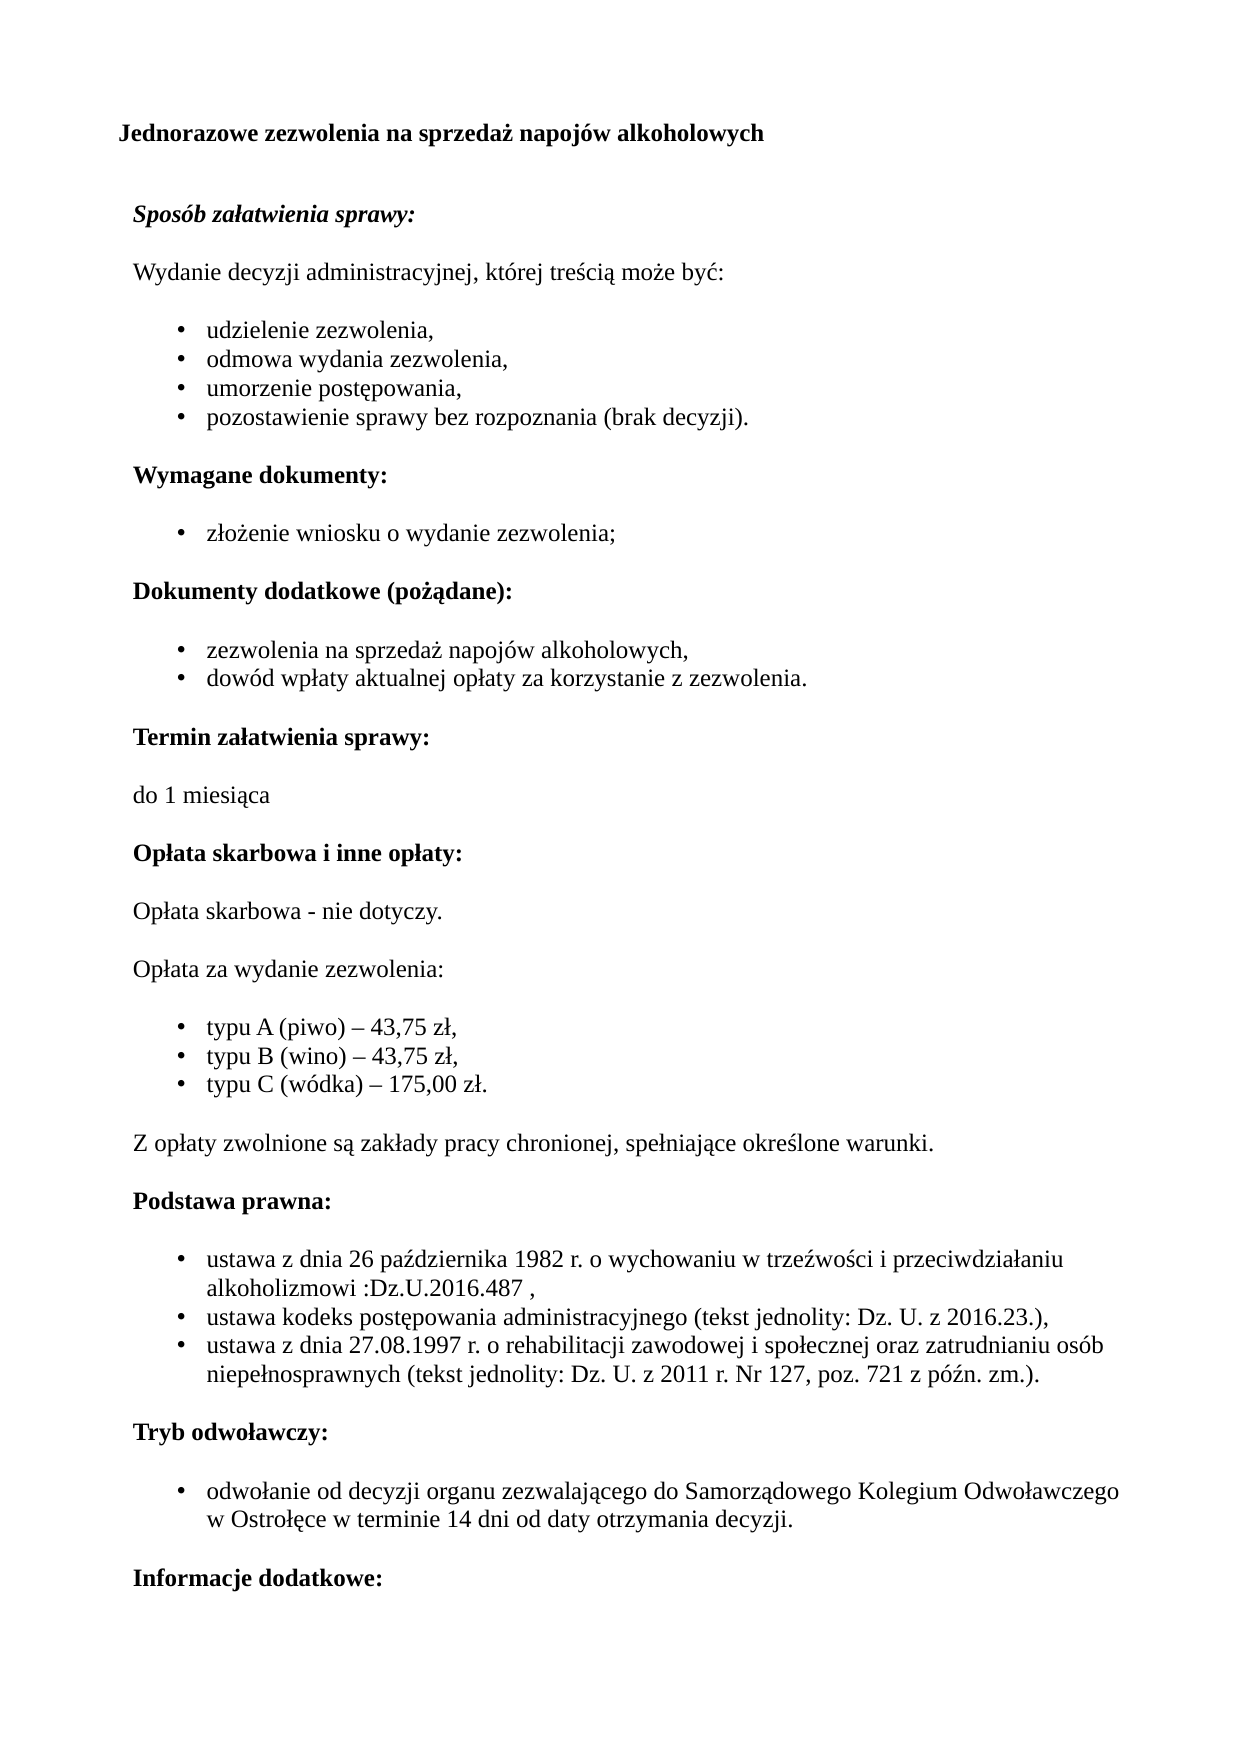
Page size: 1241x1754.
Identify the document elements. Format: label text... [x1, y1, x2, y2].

table_cell Sposób załatwienia sprawy: Wydanie decyzji administracyjnej, której treścią może być: udzielenie zezwolenia, odmowa wydania zezwolenia, umorzenie postępowania, pozostawienie sprawy bez rozpoznania (brak decyzji). Wymagane dokumenty: złożenie wniosku o wydanie zezwolenia; Dokumenty dodatkowe (pożądane): zezwolenia na sprzedaż napojów alkoholowych, dowód wpłaty aktualnej opłaty za korzystanie z zezwolenia. Termin załatwienia sprawy: do 1 miesiąca Opłata skarbowa i inne opłaty: Opłata skarbowa - nie dotyczy. Opłata za wydanie zezwolenia: typu A (piwo) – 43,75 zł, typu B (wino) – 43,75 zł, typu C (wódka) – 175,00 zł. Z opłaty zwolnione są zakłady pracy chronionej, spełniające określone warunki. Podstawa prawna: ustawa z dnia 26 października 1982 r. o wychowaniu w trzeźwości i przeciwdziałaniu alkoholizmowi :Dz.U.2016.487 , ustawa kodeks postępowania administracyjnego (tekst jednolity: Dz. U. z 2016.23.), ustawa z dnia 27.08.1997 r. o rehabilitacji zawodowej i społecznej oraz zatrudnianiu osób niepełnosprawnych (tekst jednolity: Dz. U. z 2011 r. Nr 127, poz. 721 z późn. zm.). Tryb odwoławczy: odwołanie od decyzji organu zezwalającego do Samorządowego Kolegium Odwoławczego w Ostrołęce w terminie 14 dni od daty otrzymania decyzji. Informacje dodatkowe: zezwolenie wydaje się na okres do dwóch dni, jeden wniosek może obejmować tylko 2 dni sprzedaży napojów alkoholowych podczas trwania przewidywanego przedsięwzięcia, w przypadku większej liczby dni należy wypełnić odpowiednią ilość wniosków [125, 191, 1129, 1629]
table_header [125, 147, 1129, 191]
text Jednorazowe zezwolenia na sprzedaż napojów alkoholowych [118, 118, 1122, 147]
